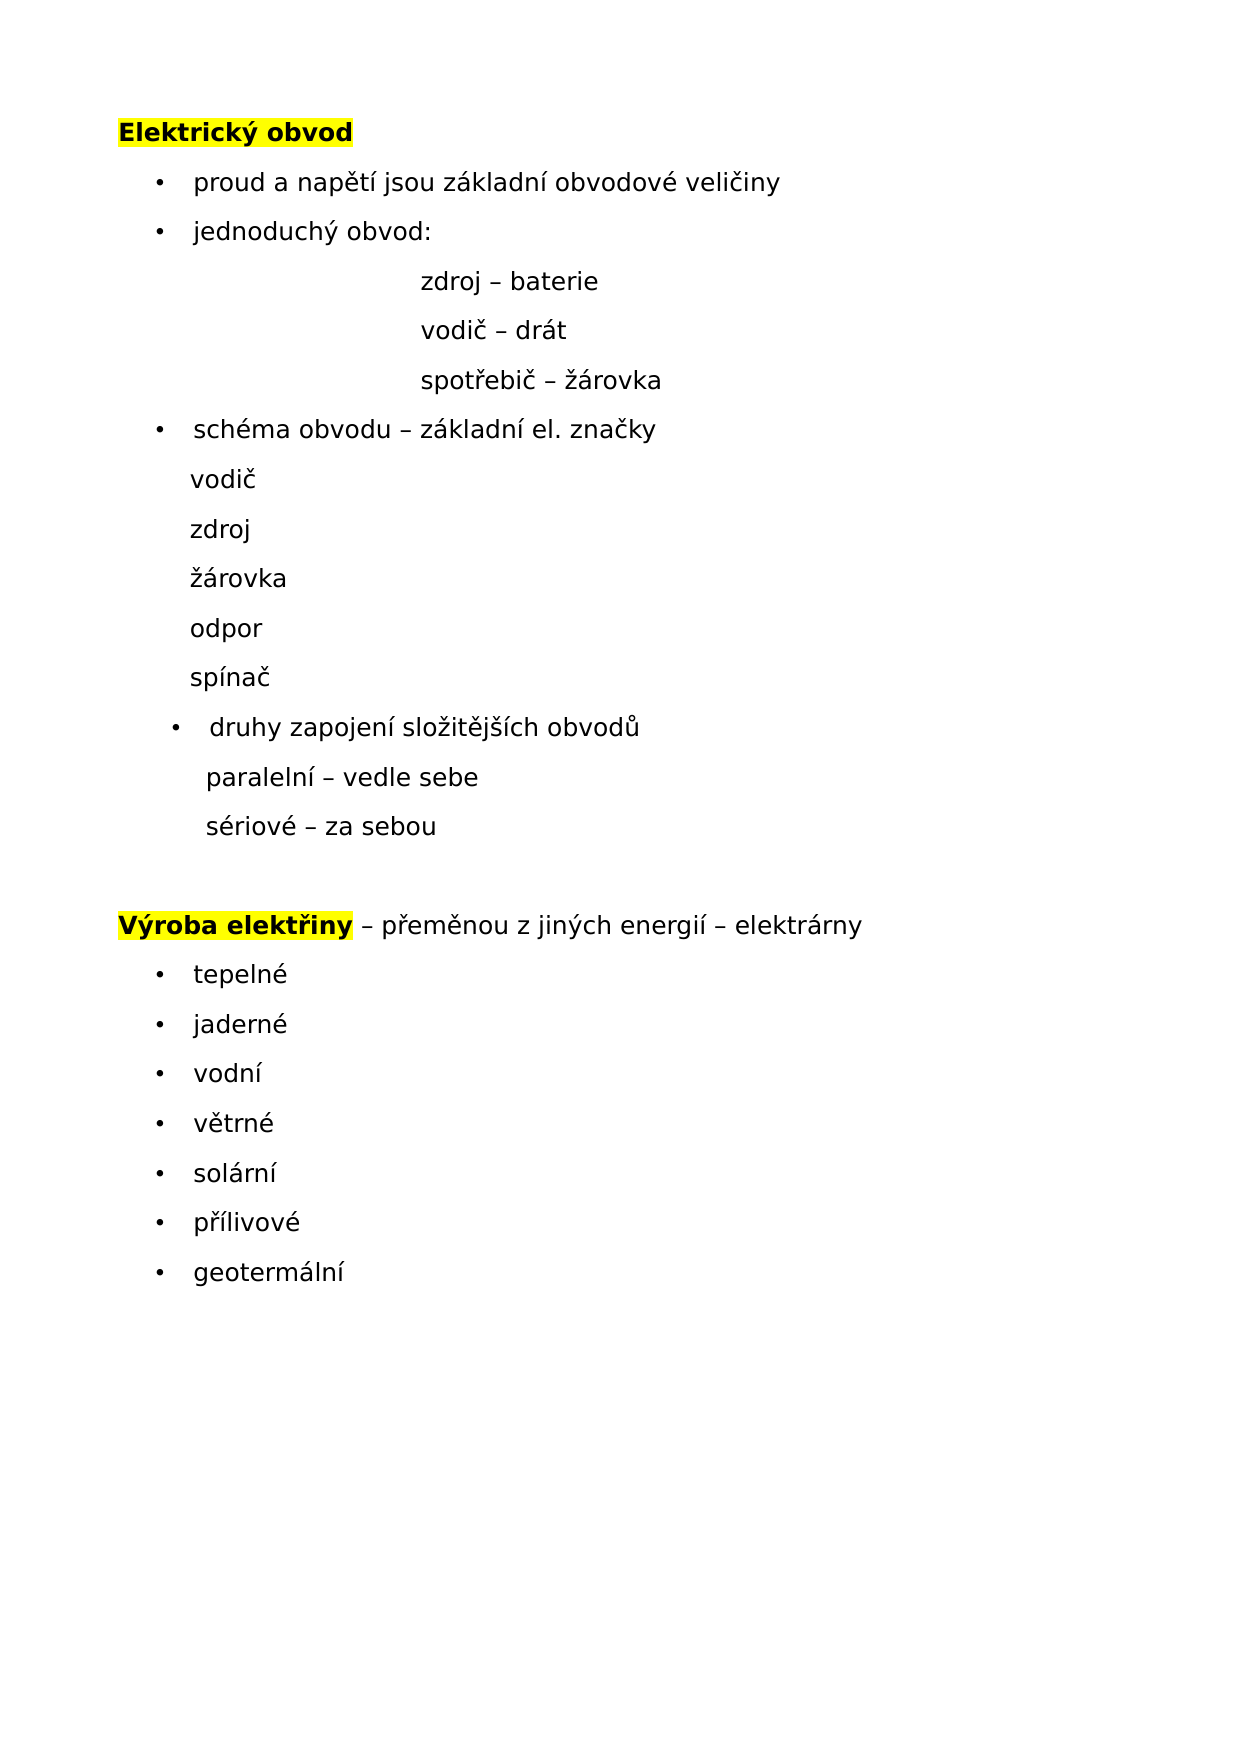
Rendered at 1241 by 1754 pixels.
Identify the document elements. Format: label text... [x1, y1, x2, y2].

list proud a napětí jsou základní obvodové veličiny [156, 168, 1122, 197]
text spotřebič – žárovka [118, 366, 1122, 395]
list tepelné [156, 961, 1122, 990]
list jednoduchý obvod: [156, 217, 1122, 246]
text paralelní – vedle sebe [118, 763, 1122, 792]
text spínač [118, 663, 1122, 693]
text sériové – za sebou [118, 812, 1122, 841]
list jaderné [156, 1010, 1122, 1039]
text vodič [118, 465, 1122, 494]
text zdroj – baterie [118, 267, 1122, 296]
list solární [156, 1159, 1122, 1188]
text Elektrický obvod [118, 118, 1122, 147]
list přílivové [156, 1208, 1122, 1238]
text žárovka [118, 564, 1122, 593]
text zdroj [118, 515, 1122, 544]
text odpor [118, 614, 1122, 643]
list vodní [156, 1060, 1122, 1089]
list geotermální [156, 1258, 1122, 1287]
list větrné [156, 1109, 1122, 1138]
list druhy zapojení složitějších obvodů [172, 713, 1122, 742]
list schéma obvodu – základní el. značky [156, 416, 1122, 445]
text Výroba elektřiny – přeměnou z jiných energií – elektrárny [118, 911, 1122, 940]
text vodič – drát [118, 316, 1122, 346]
